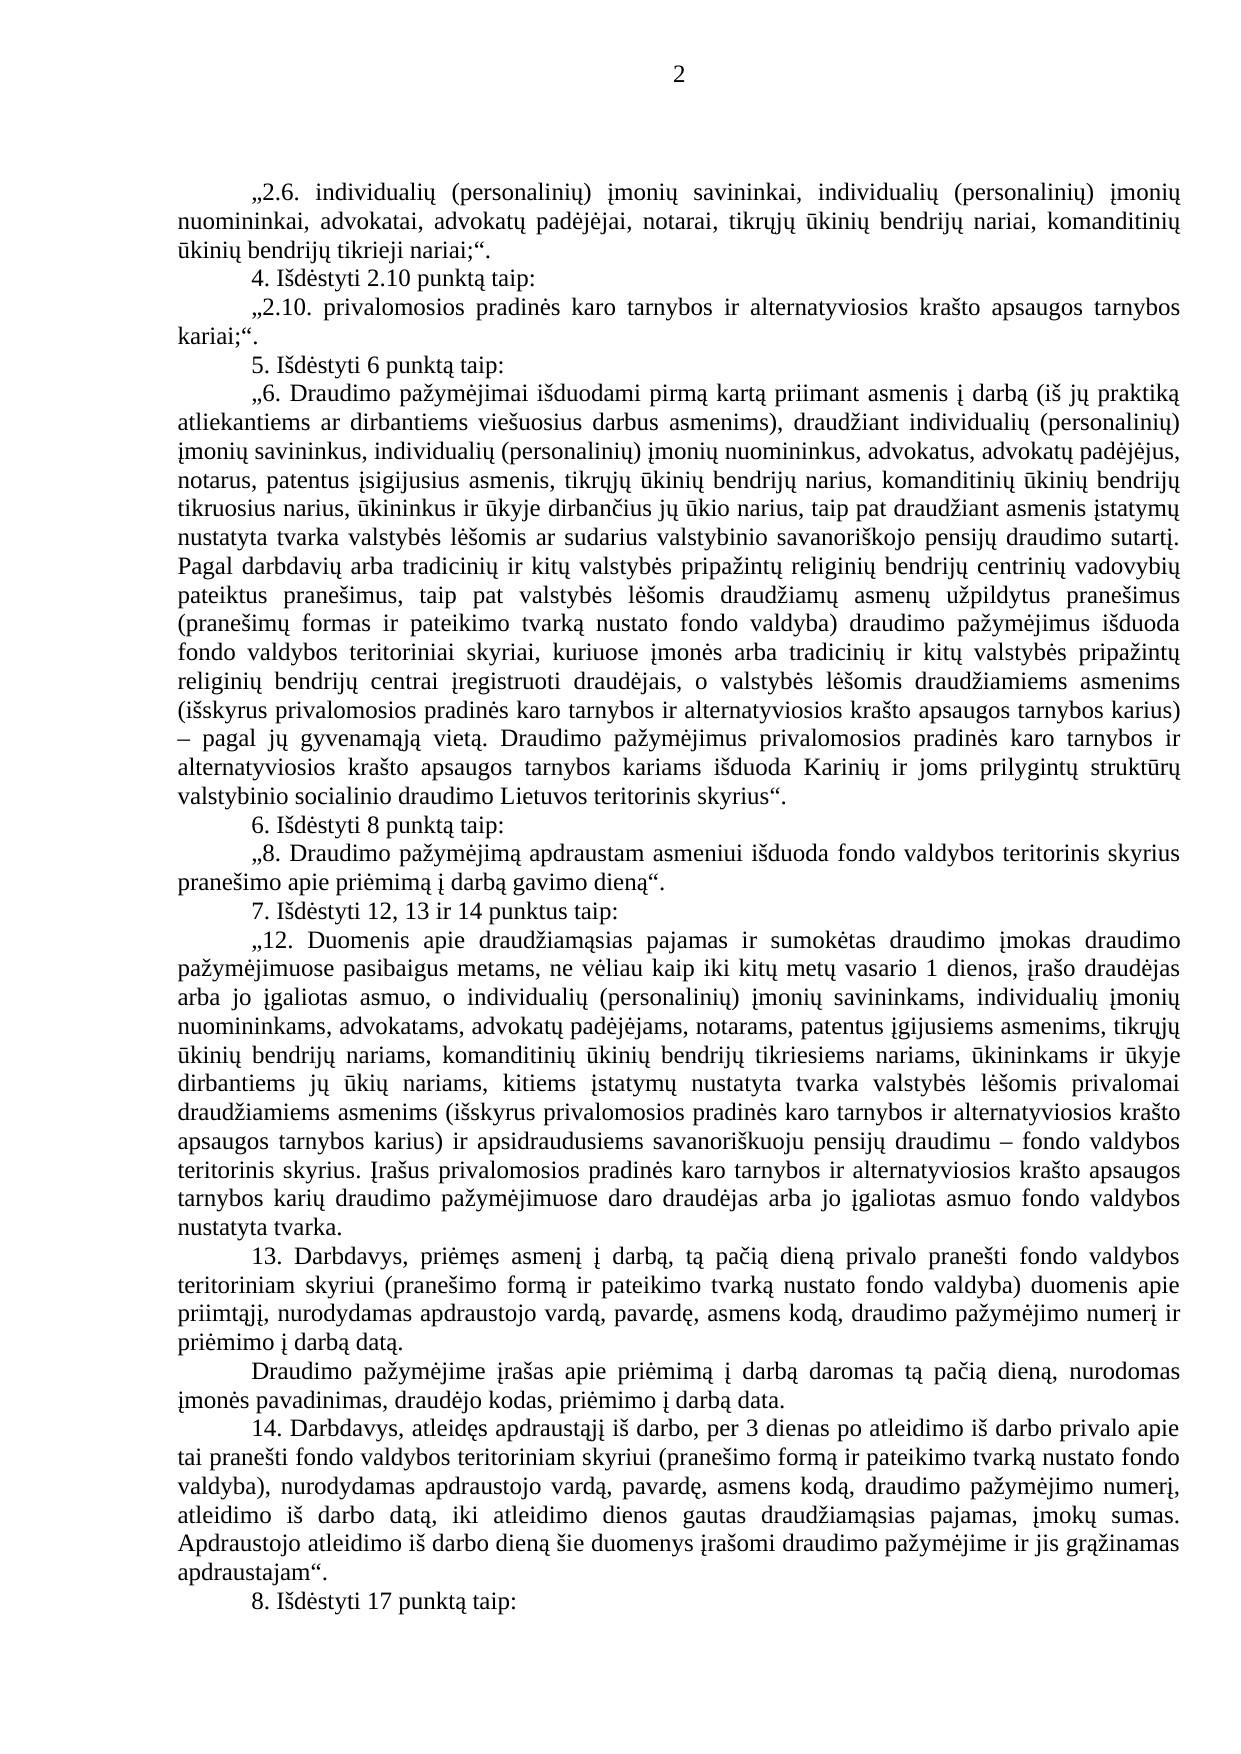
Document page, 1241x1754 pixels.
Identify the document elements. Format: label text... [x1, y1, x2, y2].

text 8. Išdėstyti 17 punktą taip: [177, 1586, 1181, 1615]
text „8. Draudimo pažymėjimą apdraustam asmeniui išduoda fondo valdybos teritorinis skyrius pranešimo apie priėmimą į darbą gavimo dieną“. [177, 838, 1181, 896]
text „2.6. individualių (personalinių) įmonių savininkai, individualių (personalinių) įmonių nuomininkai, advokatai, advokatų padėjėjai, notarai, tikrųjų ūkinių bendrijų nariai, komanditinių ūkinių bendrijų tikrieji nariai;“. [177, 177, 1181, 263]
text „6. Draudimo pažymėjimai išduodami pirmą kartą priimant asmenis į darbą (iš jų praktiką atliekantiems ar dirbantiems viešuosius darbus asmenims), draudžiant individualių (personalinių) įmonių savininkus, individualių (personalinių) įmonių nuomininkus, advokatus, advokatų padėjėjus, notarus, patentus įsigijusius asmenis, tikrųjų ūkinių bendrijų narius, komanditinių ūkinių bendrijų tikruosius narius, ūkininkus ir ūkyje dirbančius jų ūkio narius, taip pat draudžiant asmenis įstatymų nustatyta tvarka valstybės lėšomis ar sudarius valstybinio savanoriškojo pensijų draudimo sutartį. Pagal darbdavių arba tradicinių ir kitų valstybės pripažintų religinių bendrijų centrinių vadovybių pateiktus pranešimus, taip pat valstybės lėšomis draudžiamų asmenų užpildytus pranešimus (pranešimų formas ir pateikimo tvarką nustato fondo valdyba) draudimo pažymėjimus išduoda fondo valdybos teritoriniai skyriai, kuriuose įmonės arba tradicinių ir kitų valstybės pripažintų religinių bendrijų centrai įregistruoti draudėjais, o valstybės lėšomis draudžiamiems asmenims (išskyrus privalomosios pradinės karo tarnybos ir alternatyviosios krašto apsaugos tarnybos karius) – pagal jų gyvenamąją vietą. Draudimo pažymėjimus privalomosios pradinės karo tarnybos ir alternatyviosios krašto apsaugos tarnybos kariams išduoda Karinių ir joms prilygintų struktūrų valstybinio socialinio draudimo Lietuvos teritorinis skyrius“. [177, 378, 1181, 810]
text 6. Išdėstyti 8 punktą taip: [177, 810, 1181, 838]
text „2.10. privalomosios pradinės karo tarnybos ir alternatyviosios krašto apsaugos tarnybos kariai;“. [177, 292, 1181, 350]
text 7. Išdėstyti 12, 13 ir 14 punktus taip: [177, 896, 1181, 925]
text 4. Išdėstyti 2.10 punktą taip: [177, 263, 1181, 292]
text 5. Išdėstyti 6 punktą taip: [177, 350, 1181, 378]
text 14. Darbdavys, atleidęs apdraustąjį iš darbo, per 3 dienas po atleidimo iš darbo privalo apie tai pranešti fondo valdybos teritoriniam skyriui (pranešimo formą ir pateikimo tvarką nustato fondo valdyba), nurodydamas apdraustojo vardą, pavardę, asmens kodą, draudimo pažymėjimo numerį, atleidimo iš darbo datą, iki atleidimo dienos gautas draudžiamąsias pajamas, įmokų sumas. Apdraustojo atleidimo iš darbo dieną šie duomenys įrašomi draudimo pažymėjime ir jis grąžinamas apdraustajam“. [177, 1413, 1181, 1586]
text 13. Darbdavys, priėmęs asmenį į darbą, tą pačią dieną privalo pranešti fondo valdybos teritoriniam skyriui (pranešimo formą ir pateikimo tvarką nustato fondo valdyba) duomenis apie priimtąjį, nurodydamas apdraustojo vardą, pavardę, asmens kodą, draudimo pažymėjimo numerį ir priėmimo į darbą datą. [177, 1241, 1181, 1356]
text „12. Duomenis apie draudžiamąsias pajamas ir sumokėtas draudimo įmokas draudimo pažymėjimuose pasibaigus metams, ne vėliau kaip iki kitų metų vasario 1 dienos, įrašo draudėjas arba jo įgaliotas asmuo, o individualių (personalinių) įmonių savininkams, individualių įmonių nuomininkams, advokatams, advokatų padėjėjams, notarams, patentus įgijusiems asmenims, tikrųjų ūkinių bendrijų nariams, komanditinių ūkinių bendrijų tikriesiems nariams, ūkininkams ir ūkyje dirbantiems jų ūkių nariams, kitiems įstatymų nustatyta tvarka valstybės lėšomis privalomai draudžiamiems asmenims (išskyrus privalomosios pradinės karo tarnybos ir alternatyviosios krašto apsaugos tarnybos karius) ir apsidraudusiems savanoriškuoju pensijų draudimu – fondo valdybos teritorinis skyrius. Įrašus privalomosios pradinės karo tarnybos ir alternatyviosios krašto apsaugos tarnybos karių draudimo pažymėjimuose daro draudėjas arba jo įgaliotas asmuo fondo valdybos nustatyta tvarka. [177, 925, 1181, 1241]
text Draudimo pažymėjime įrašas apie priėmimą į darbą daromas tą pačią dieną, nurodomas įmonės pavadinimas, draudėjo kodas, priėmimo į darbą data. [177, 1356, 1181, 1413]
